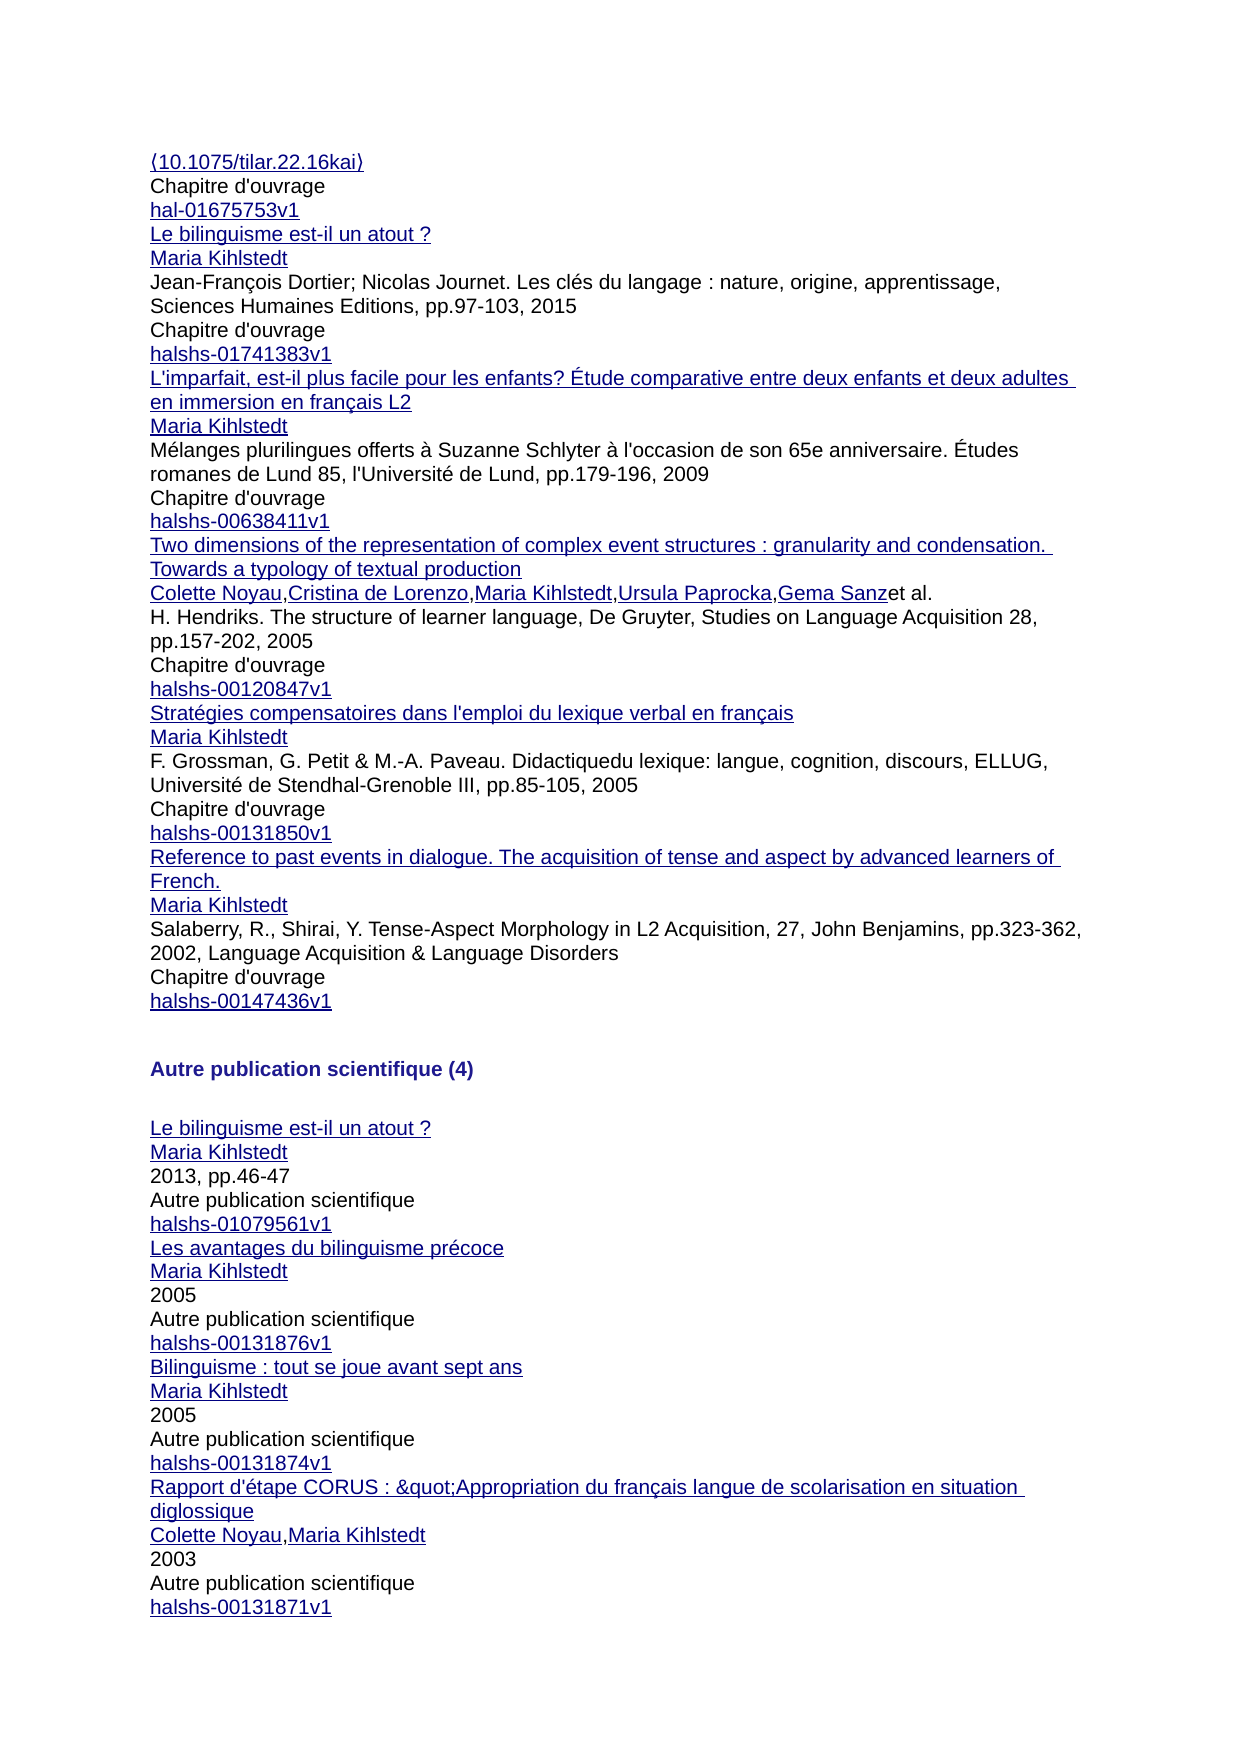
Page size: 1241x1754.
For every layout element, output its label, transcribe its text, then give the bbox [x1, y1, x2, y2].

table_cell Bilinguisme : tout se joue avant sept ans Maria Kihlstedt 2005 Autre publication scientifique halshs-00131874v1 [150, 1355, 1090, 1475]
table_header Le bilinguisme est-il un atout ? Maria Kihlstedt 2013, pp.46-47 Autre publication scientifique halshs-01079561v1 [150, 1116, 1090, 1235]
table_cell Reference to past events in dialogue. The acquisition of tense and aspect by advanced learners of French. Maria Kihlstedt Salaberry, R., Shirai, Y. Tense-Aspect Morphology in L2 Acquisition, 27, John Benjamins, pp.323-362, 2002, Language Acquisition & Language Disorders Chapitre d'ouvrage halshs-00147436v1 [150, 845, 1090, 1012]
table_cell Le bilinguisme est-il un atout ? Maria Kihlstedt Jean-François Dortier; Nicolas Journet. Les clés du langage : nature, origine, apprentissage, Sciences Humaines Editions, pp.97-103, 2015 Chapitre d'ouvrage halshs-01741383v1 [150, 222, 1090, 366]
table_cell Les avantages du bilinguisme précoce Maria Kihlstedt 2005 Autre publication scientifique halshs-00131876v1 [150, 1235, 1090, 1355]
table_cell Stratégies compensatoires dans l'emploi du lexique verbal en français Maria Kihlstedt F. Grossman, G. Petit & M.-A. Paveau. Didactiquedu lexique: langue, cognition, discours, ELLUG, Université de Stendhal-Grenoble III, pp.85-105, 2005 Chapitre d'ouvrage halshs-00131850v1 [150, 701, 1090, 845]
table_cell Two dimensions of the representation of complex event structures : granularity and condensation. Towards a typology of textual production Colette Noyau,Cristina de Lorenzo,Maria Kihlstedt,Ursula Paprocka,Gema Sanzet al. H. Hendriks. The structure of learner language, De Gruyter, Studies on Language Acquisition 28, pp.157-202, 2005 Chapitre d'ouvrage halshs-00120847v1 [150, 533, 1090, 701]
subtitle Autre publication scientifique (4) [150, 1057, 1090, 1081]
table_cell Rapport d'étape CORUS : &quot;Appropriation du français langue de scolarisation en situation diglossique Colette Noyau,Maria Kihlstedt 2003 Autre publication scientifique halshs-00131871v1 [150, 1475, 1090, 1619]
table_cell L'imparfait, est-il plus facile pour les enfants? Étude comparative entre deux enfants et deux adultes en immersion en français L2 Maria Kihlstedt Mélanges plurilingues offerts à Suzanne Schlyter à l'occasion de son 65e anniversaire. Études romanes de Lund 85, l'Université de Lund, pp.179-196, 2009 Chapitre d'ouvrage halshs-00638411v1 [150, 366, 1090, 533]
table_header Online sentence processing in simultaneous French/Swedish bilinguals Michèle Kail,Maria Kihlstedt,Philippe Bonnet Sources variations in first language acquisition : Language, contexts, and learners, Benjamins, 2018, ⟨10.1075/tilar.22.16kai⟩ Chapitre d'ouvrage hal-01675753v1 [150, 150, 1090, 222]
